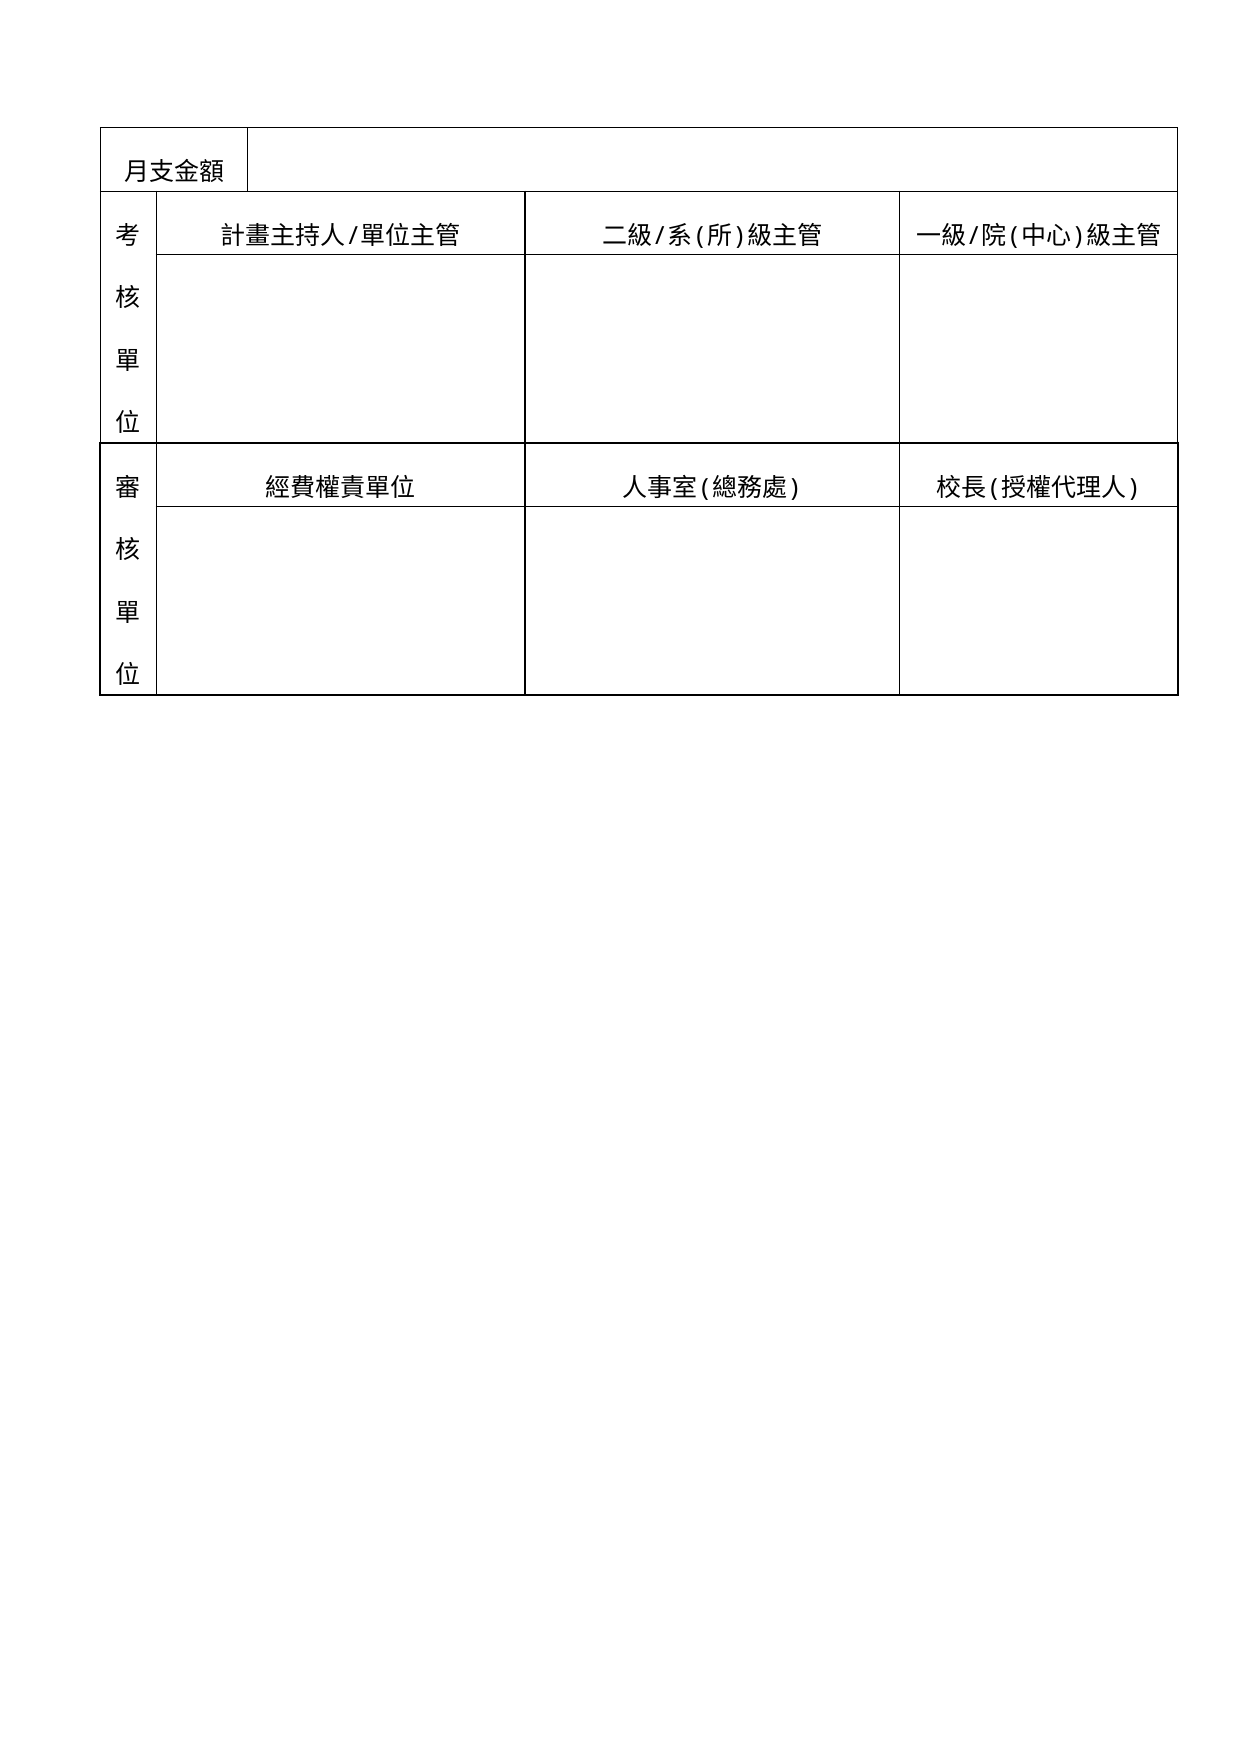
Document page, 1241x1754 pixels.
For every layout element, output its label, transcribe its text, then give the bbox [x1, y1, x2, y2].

table_cell [900, 255, 1177, 442]
table_cell 考核單位 [101, 192, 156, 442]
table_cell 月支金額 [101, 128, 247, 191]
table_cell 審核單位 [101, 444, 156, 694]
table_cell [526, 507, 899, 694]
table_cell [526, 255, 899, 442]
table_cell [900, 507, 1177, 694]
table_cell [248, 128, 1177, 191]
table_cell 計畫主持人/單位主管 [157, 192, 524, 254]
table_cell 人事室(總務處) [526, 444, 899, 506]
table_cell 一級/院(中心)級主管 [900, 192, 1177, 254]
table_cell 經費權責單位 [157, 444, 524, 506]
table_cell 校長(授權代理人) [900, 444, 1177, 506]
table_cell 二級/系(所)級主管 [526, 192, 899, 254]
table_cell [157, 507, 524, 694]
table_cell [157, 255, 524, 442]
